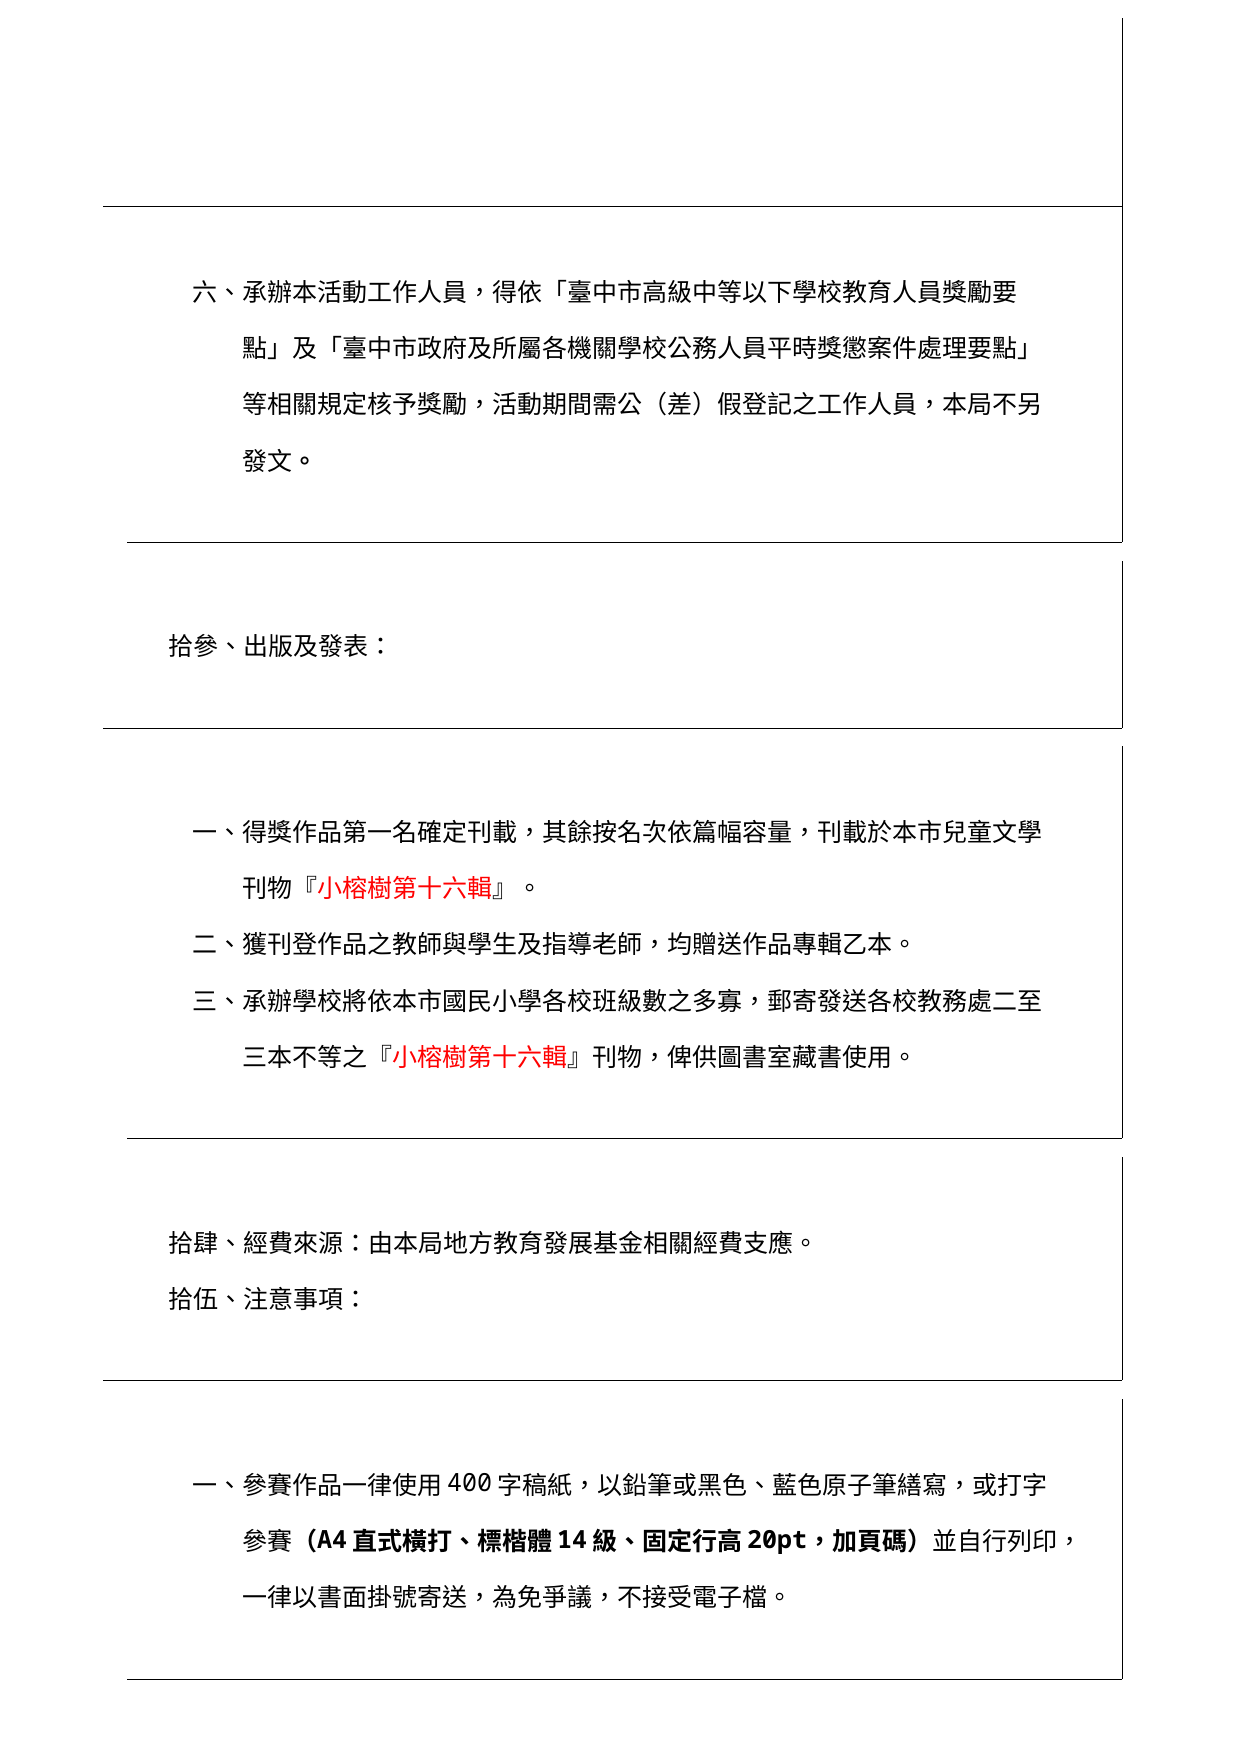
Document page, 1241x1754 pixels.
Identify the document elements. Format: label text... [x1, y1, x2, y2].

subtitle 拾參、出版及發表： [103, 561, 1122, 728]
subtitle 三、承辦學校將依本市國民小學各校班級數之多寡，郵寄發送各校教務處二至三本不等之『小榕樹第十六輯』刊物，俾供圖書室藏書使用。 [127, 915, 1122, 1138]
subtitle 六、承辦本活動工作人員，得依「臺中市高級中等以下學校教育人員獎勵要點」及「臺中市政府及所屬各機關學校公務人員平時獎懲案件處理要點」等相關規定核予獎勵，活動期間需公（差）假登記之工作人員，本局不另發文。 [127, 206, 1122, 542]
subtitle 二、獲刊登作品之教師與學生及指導老師，均贈送作品專輯乙本。 [127, 859, 1122, 915]
subtitle 一、得獎作品第一名確定刊載，其餘按名次依篇幅容量，刊載於本市兒童文學刊物『小榕樹第十六輯』。 [127, 746, 1122, 859]
subtitle 拾肆、經費來源：由本局地方教育發展基金相關經費支應。 [103, 1157, 1122, 1214]
subtitle 拾伍、注意事項： [103, 1214, 1122, 1380]
subtitle 一、參賽作品一律使用400字稿紙，以鉛筆或黑色、藍色原子筆繕寫，或打字參賽（A4直式橫打、標楷體14級、固定行高20pt，加頁碼）並自行列印，一律以書面掛號寄送，為免爭議，不接受電子檔。 [127, 1399, 1122, 1679]
